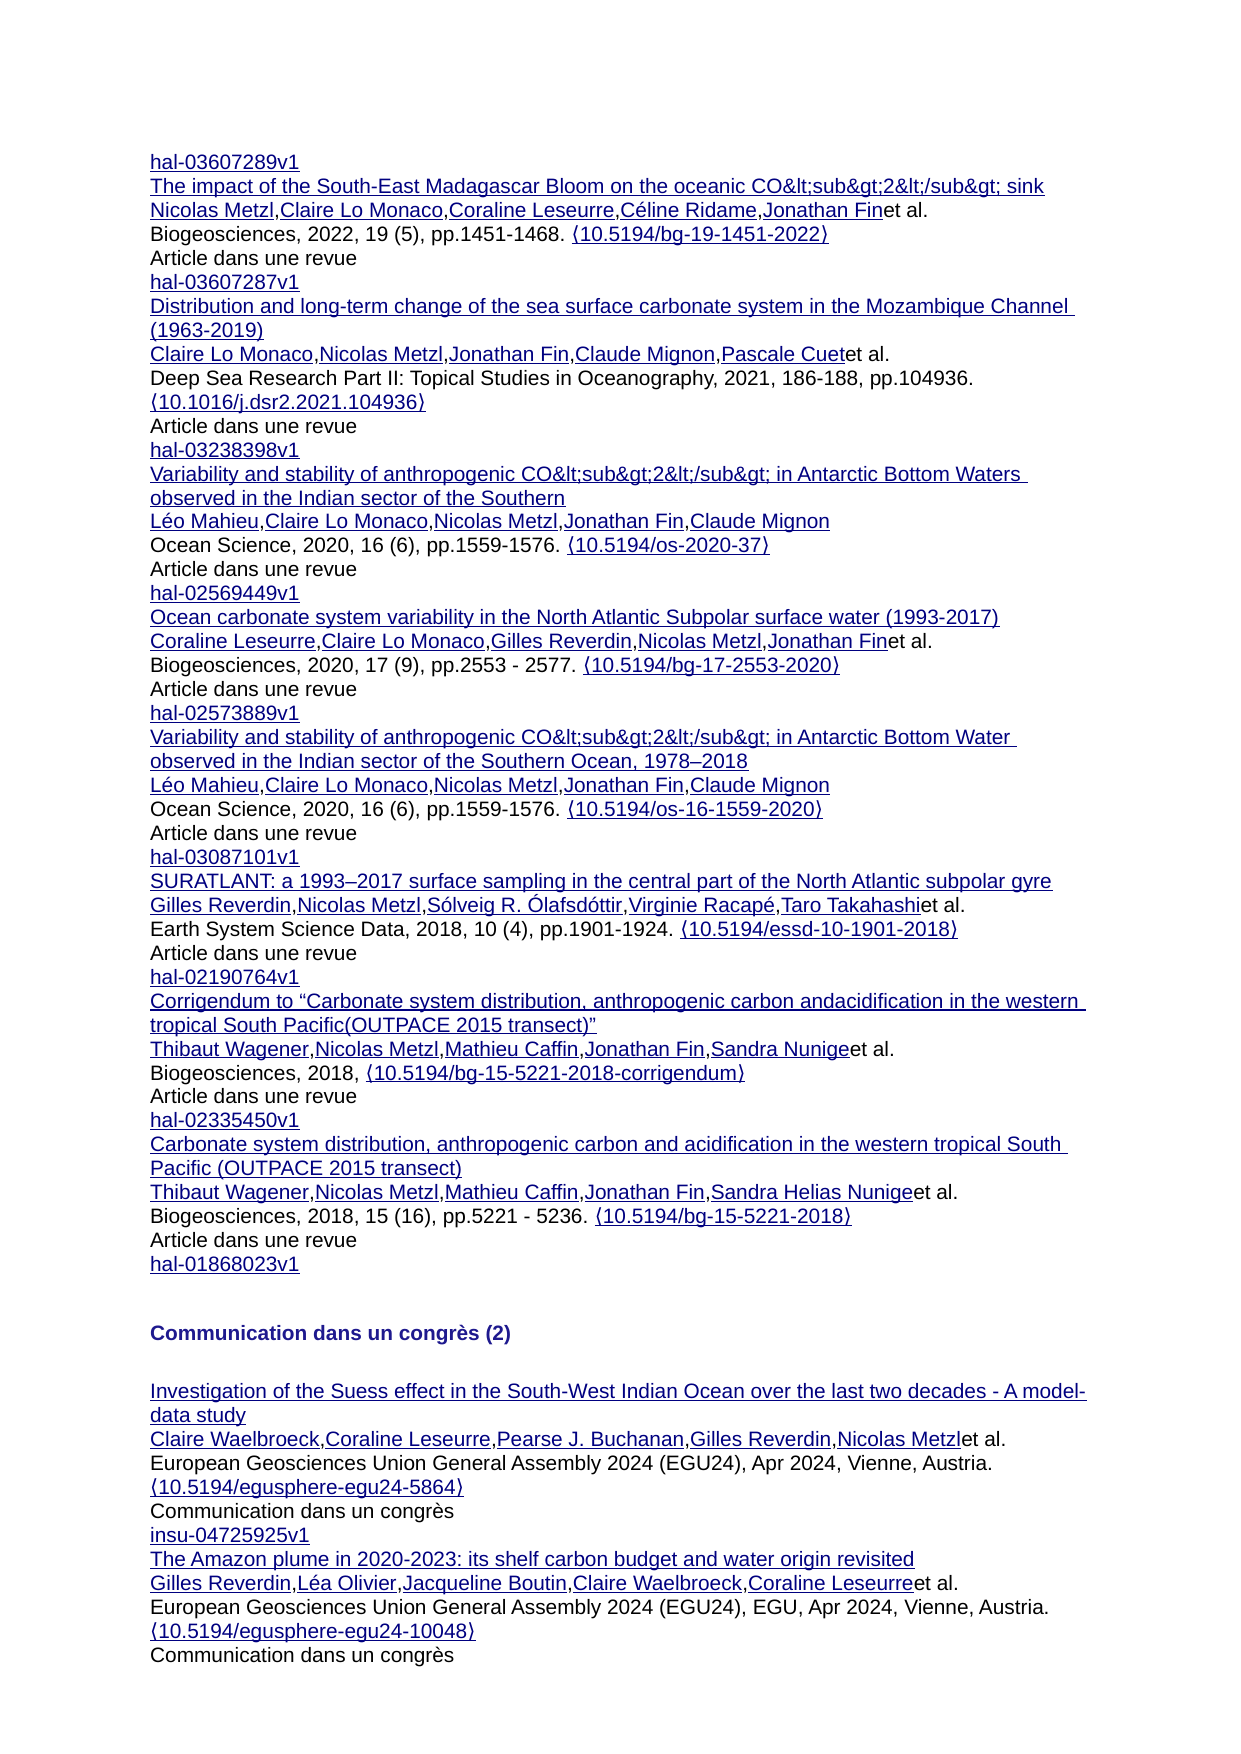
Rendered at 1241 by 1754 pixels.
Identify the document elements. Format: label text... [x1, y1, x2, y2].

table_cell hal-03607289v1 [150, 150, 1090, 174]
table_cell Distribution and long-term change of the sea surface carbonate system in the Mozambique Channel (1963-2019) Claire Lo Monaco,Nicolas Metzl,Jonathan Fin,Claude Mignon,Pascale Cuetet al. Deep Sea Research Part II: Topical Studies in Oceanography, 2021, 186-188, pp.104936. ⟨10.1016/j.dsr2.2021.104936⟩ Article dans une revue hal-03238398v1 [150, 294, 1090, 461]
table_cell The impact of the South-East Madagascar Bloom on the oceanic CO&lt;sub&gt;2&lt;/sub&gt; sink Nicolas Metzl,Claire Lo Monaco,Coraline Leseurre,Céline Ridame,Jonathan Finet al. Biogeosciences, 2022, 19 (5), pp.1451-1468. ⟨10.5194/bg-19-1451-2022⟩ Article dans une revue hal-03607287v1 [150, 174, 1090, 294]
subtitle Communication dans un congrès (2) [150, 1321, 1090, 1345]
table_cell Variability and stability of anthropogenic CO&lt;sub&gt;2&lt;/sub&gt; in Antarctic Bottom Waters observed in the Indian sector of the Southern Léo Mahieu,Claire Lo Monaco,Nicolas Metzl,Jonathan Fin,Claude Mignon Ocean Science, 2020, 16 (6), pp.1559-1576. ⟨10.5194/os-2020-37⟩ Article dans une revue hal-02569449v1 [150, 461, 1090, 605]
table_cell Carbonate system distribution, anthropogenic carbon and acidification in the western tropical South Pacific (OUTPACE 2015 transect) Thibaut Wagener,Nicolas Metzl,Mathieu Caffin,Jonathan Fin,Sandra Helias Nunigeet al. Biogeosciences, 2018, 15 (16), pp.5221 - 5236. ⟨10.5194/bg-15-5221-2018⟩ Article dans une revue hal-01868023v1 [150, 1132, 1090, 1276]
table_header Investigation of the Suess effect in the South-West Indian Ocean over the last two decades - A model-data study Claire Waelbroeck,Coraline Leseurre,Pearse J. Buchanan,Gilles Reverdin,Nicolas Metzlet al. European Geosciences Union General Assembly 2024 (EGU24), Apr 2024, Vienne, Austria. ⟨10.5194/egusphere-egu24-5864⟩ Communication dans un congrès insu-04725925v1 [150, 1379, 1090, 1547]
table_cell The Amazon plume in 2020-2023: its shelf carbon budget and water origin revisited Gilles Reverdin,Léa Olivier,Jacqueline Boutin,Claire Waelbroeck,Coraline Leseurreet al. European Geosciences Union General Assembly 2024 (EGU24), EGU, Apr 2024, Vienne, Austria. ⟨10.5194/egusphere-egu24-10048⟩ Communication dans un congrès [150, 1547, 1090, 1667]
table_cell Variability and stability of anthropogenic CO&lt;sub&gt;2&lt;/sub&gt; in Antarctic Bottom Water observed in the Indian sector of the Southern Ocean, 1978–2018 Léo Mahieu,Claire Lo Monaco,Nicolas Metzl,Jonathan Fin,Claude Mignon Ocean Science, 2020, 16 (6), pp.1559-1576. ⟨10.5194/os-16-1559-2020⟩ Article dans une revue hal-03087101v1 [150, 725, 1090, 869]
table_cell Corrigendum to “Carbonate system distribution, anthropogenic carbon andacidification in the western tropical South Pacific(OUTPACE 2015 transect)” Thibaut Wagener,Nicolas Metzl,Mathieu Caffin,Jonathan Fin,Sandra Nunigeet al. Biogeosciences, 2018, ⟨10.5194/bg-15-5221-2018-corrigendum⟩ Article dans une revue hal-02335450v1 [150, 989, 1090, 1132]
table_cell Ocean carbonate system variability in the North Atlantic Subpolar surface water (1993-2017) Coraline Leseurre,Claire Lo Monaco,Gilles Reverdin,Nicolas Metzl,Jonathan Finet al. Biogeosciences, 2020, 17 (9), pp.2553 - 2577. ⟨10.5194/bg-17-2553-2020⟩ Article dans une revue hal-02573889v1 [150, 605, 1090, 725]
table_cell SURATLANT: a 1993–2017 surface sampling in the central part of the North Atlantic subpolar gyre Gilles Reverdin,Nicolas Metzl,Sólveig R. Ólafsdóttir,Virginie Racapé,Taro Takahashiet al. Earth System Science Data, 2018, 10 (4), pp.1901-1924. ⟨10.5194/essd-10-1901-2018⟩ Article dans une revue hal-02190764v1 [150, 869, 1090, 988]
